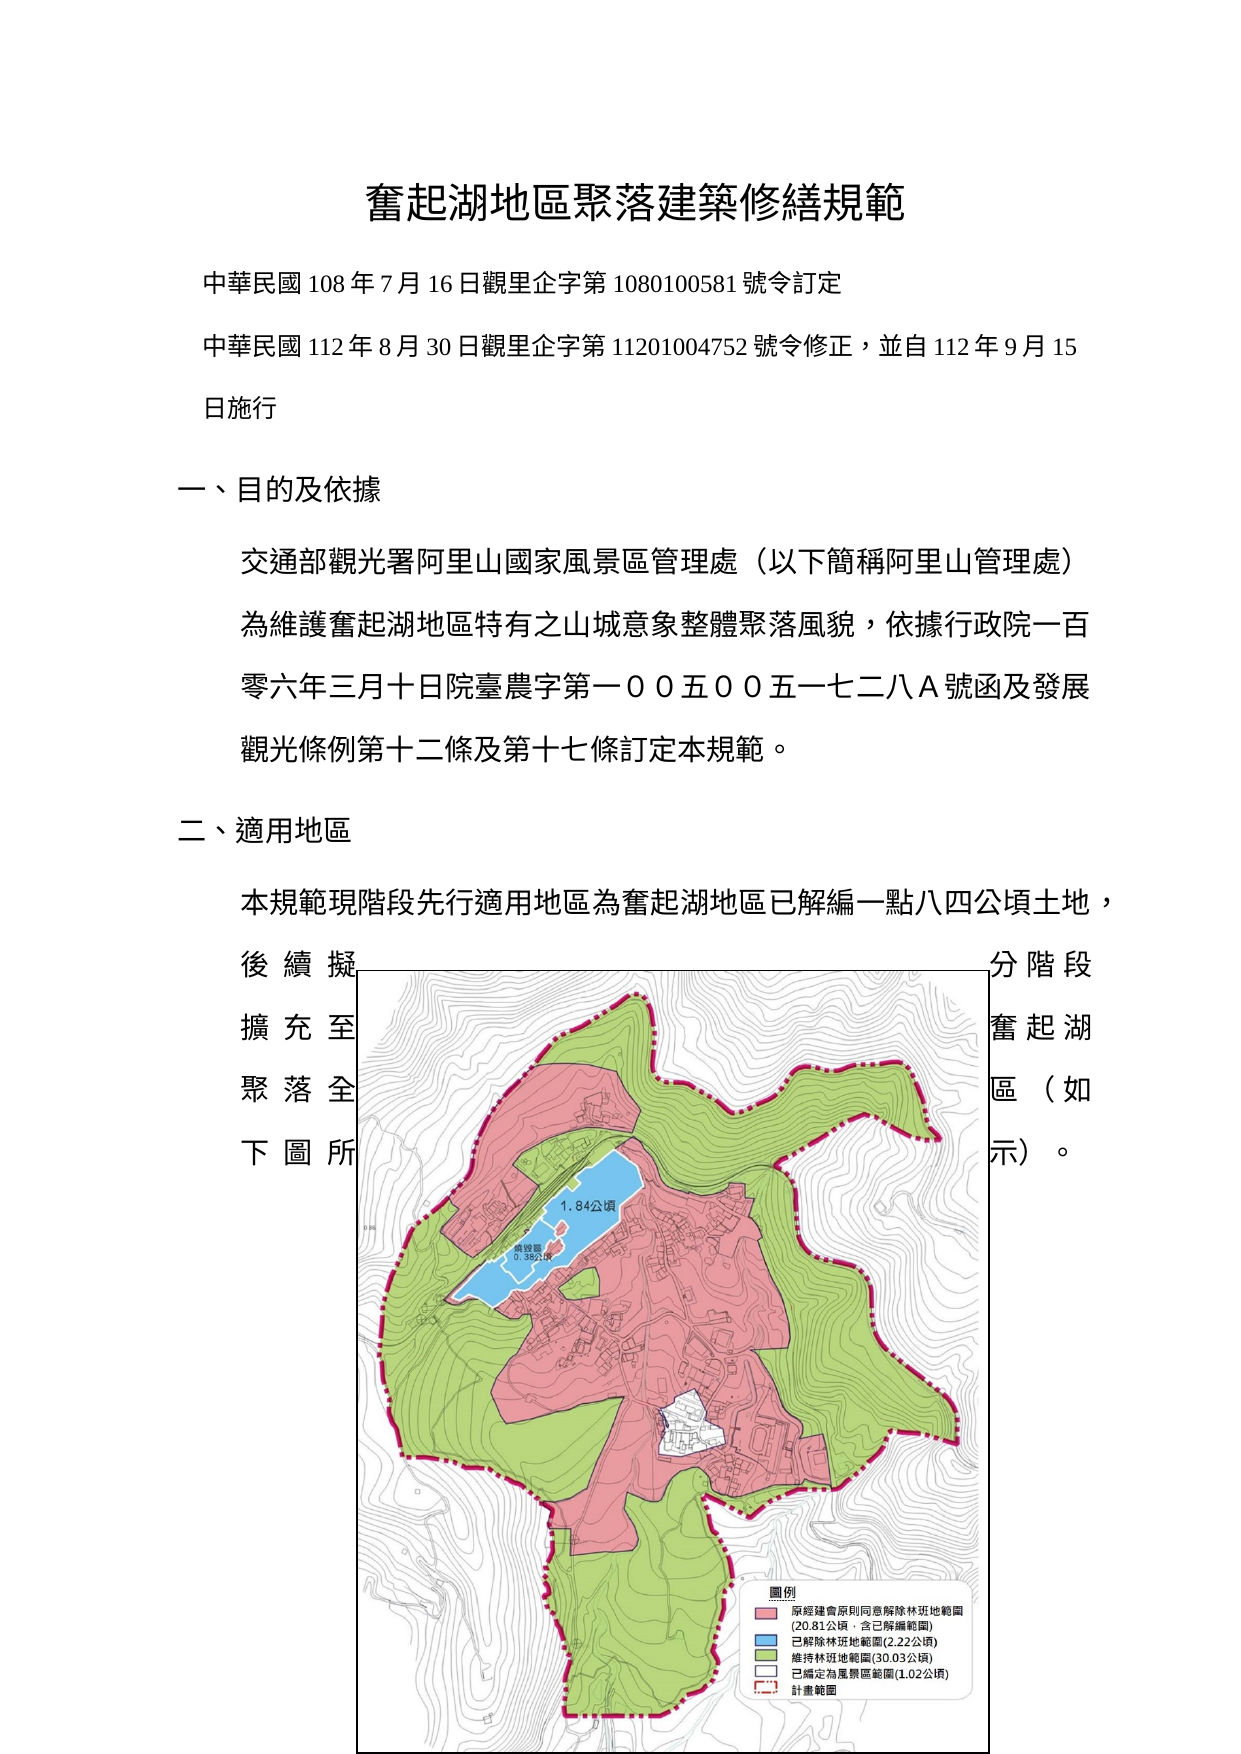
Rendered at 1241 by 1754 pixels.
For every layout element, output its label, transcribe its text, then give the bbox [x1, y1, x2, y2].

text 中華民國112年8月30日觀里企字第11201004752號令修正，並自112年9月15日施行 [202, 302, 1092, 427]
text 二、適用地區 [177, 787, 1092, 849]
text 一、目的及依據 [177, 446, 1092, 509]
text 交通部觀光署阿里山國家風景區管理處（以下簡稱阿里山管理處）為維護奮起湖地區特有之山城意象整體聚落風貌，依據行政院一百零六年三月十日院臺農字第一００五００五一七二八Ａ號函及發展觀光條例第十二條及第十七條訂定本規範。 [240, 518, 1092, 768]
text 本規範現階段先行適用地區為奮起湖地區已解編一點八四公頃土地，後續擬分階段擴充至奮起湖聚落全區（如下圖所示）。 [240, 859, 1092, 1171]
text 奮起湖地區聚落建築修繕規範 [177, 158, 1092, 221]
text 中華民國108年7月16日觀里企字第1080100581號令訂定 [202, 240, 1092, 302]
